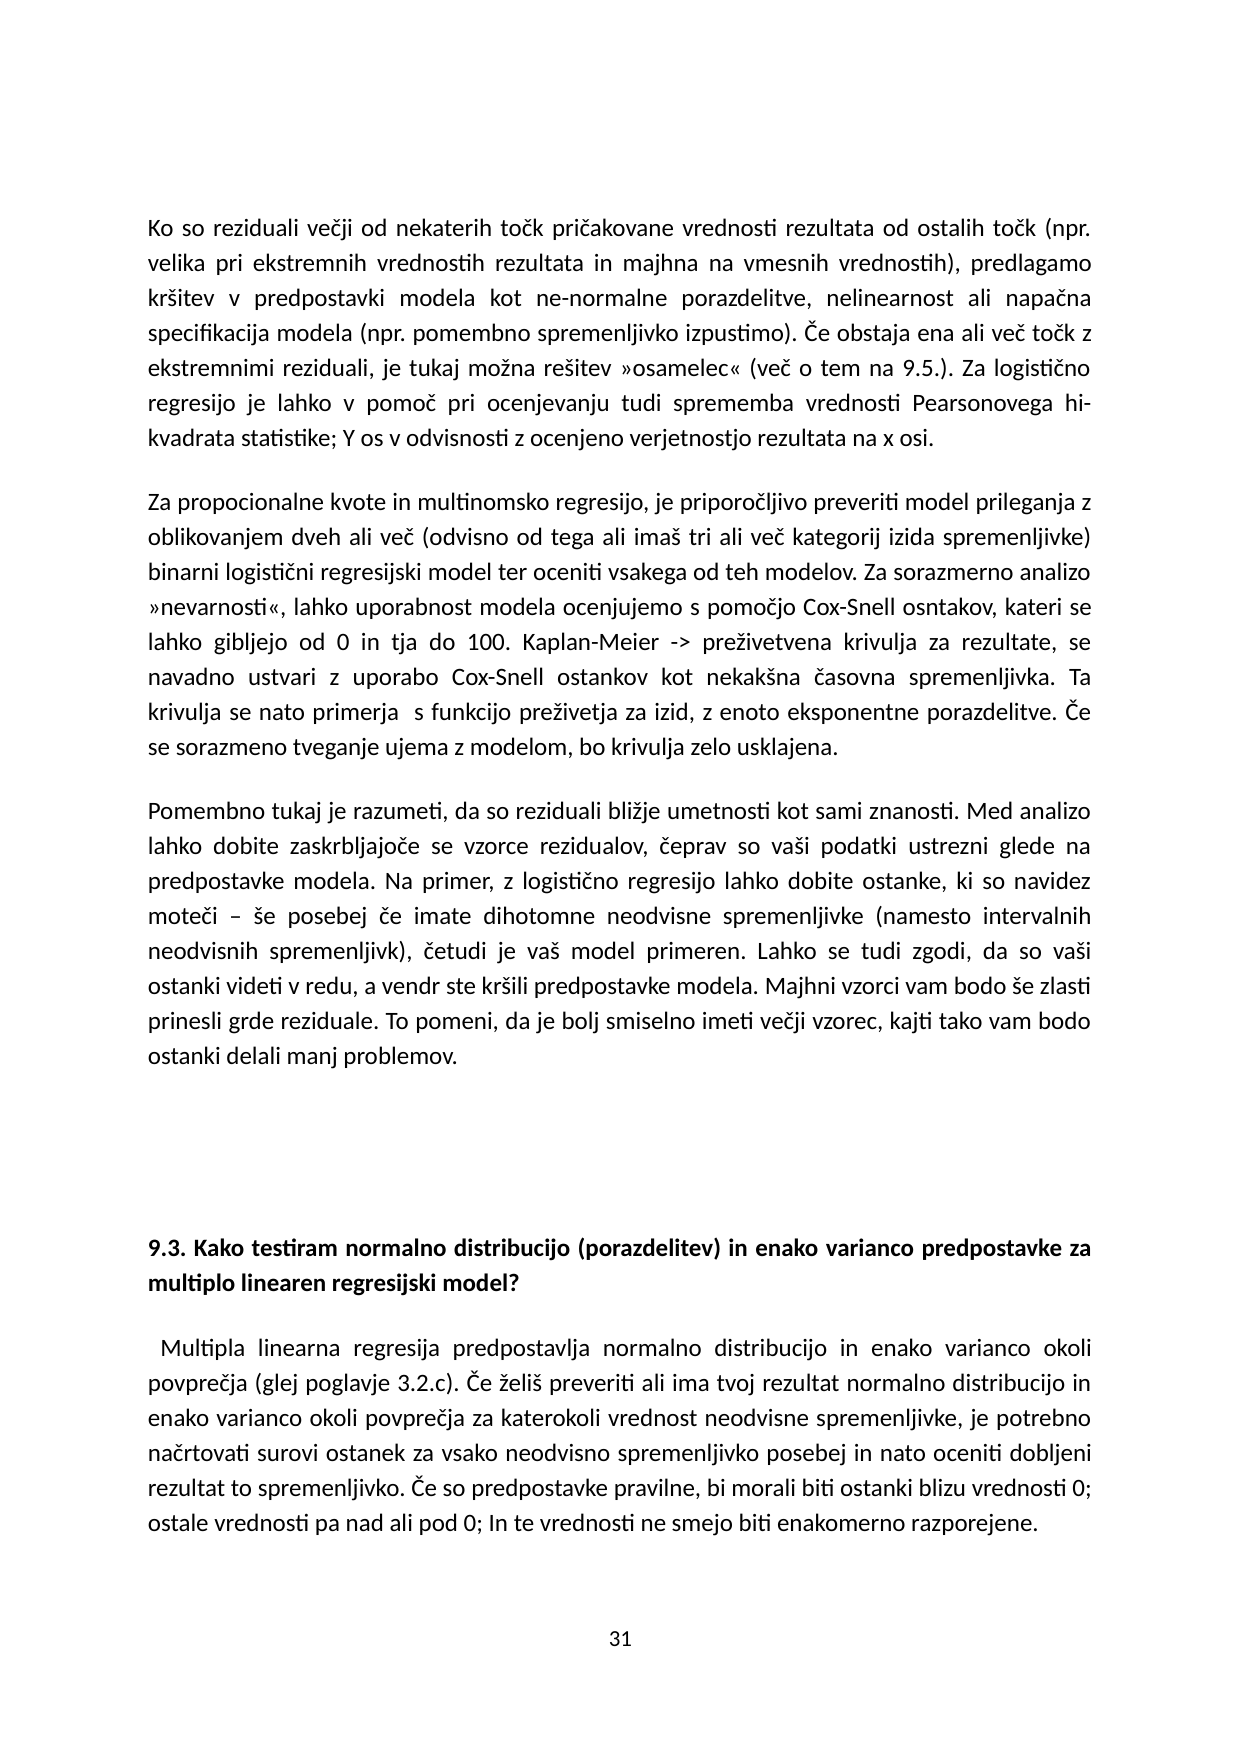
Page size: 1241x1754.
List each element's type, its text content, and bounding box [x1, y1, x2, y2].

text Multipla linearna regresija predpostavlja normalno distribucijo in enako varianco okoli povprečja (glej poglavje 3.2.c). Če želiš preveriti ali ima tvoj rezultat normalno distribucijo in enako varianco okoli povprečja za katerokoli vrednost neodvisne spremenljivke, je potrebno načrtovati surovi ostanek za vsako neodvisno spremenljivko posebej in nato oceniti dobljeni rezultat to spremenljivko. Če so predpostavke pravilne, bi morali biti ostanki blizu vrednosti 0; ostale vrednosti pa nad ali pod 0; In te vrednosti ne smejo biti enakomerno razporejene. [148, 1332, 1093, 1537]
text Za propocionalne kvote in multinomsko regresijo, je priporočljivo preveriti model prileganja z oblikovanjem dveh ali več (odvisno od tega ali imaš tri ali več kategorij izida spremenljivke) binarni logistični regresijski model ter oceniti vsakega od teh modelov. Za sorazmerno analizo »nevarnosti«, lahko uporabnost modela ocenjujemo s pomočjo Cox-Snell osntakov, kateri se lahko gibljejo od 0 in tja do 100. Kaplan-Meier -> preživetvena krivulja za rezultate, se navadno ustvari z uporabo Cox-Snell ostankov kot nekakšna časovna spremenljivka. Ta krivulja se nato primerja s funkcijo preživetja za izid, z enoto eksponentne porazdelitve. Če se sorazmeno tveganje ujema z modelom, bo krivulja zelo usklajena. [148, 486, 1093, 761]
text Pomembno tukaj je razumeti, da so reziduali bližje umetnosti kot sami znanosti. Med analizo lahko dobite zaskrbljajoče se vzorce rezidualov, čeprav so vaši podatki ustrezni glede na predpostavke modela. Na primer, z logistično regresijo lahko dobite ostanke, ki so navidez moteči – še posebej če imate dihotomne neodvisne spremenljivke (namesto intervalnih neodvisnih spremenljivk), četudi je vaš model primeren. Lahko se tudi zgodi, da so vaši ostanki videti v redu, a vendr ste kršili predpostavke modela. Majhni vzorci vam bodo še zlasti prinesli grde reziduale. To pomeni, da je bolj smiselno imeti večji vzorec, kajti tako vam bodo ostanki delali manj problemov. [148, 795, 1093, 1071]
text 9.3. Kako testiram normalno distribucijo (porazdelitev) in enako varianco predpostavke za multiplo linearen regresijski model? [148, 1233, 1093, 1298]
text Ko so reziduali večji od nekaterih točk pričakovane vrednosti rezultata od ostalih točk (npr. velika pri ekstremnih vrednostih rezultata in majhna na vmesnih vrednostih), predlagamo kršitev v predpostavki modela kot ne-normalne porazdelitve, nelinearnost ali napačna specifikacija modela (npr. pomembno spremenljivko izpustimo). Če obstaja ena ali več točk z ekstremnimi reziduali, je tukaj možna rešitev »osamelec« (več o tem na 9.5.). Za logistično regresijo je lahko v pomoč pri ocenjevanju tudi sprememba vrednosti Pearsonovega hi-kvadrata statistike; Y os v odvisnosti z ocenjeno verjetnostjo rezultata na x osi. [148, 212, 1093, 452]
